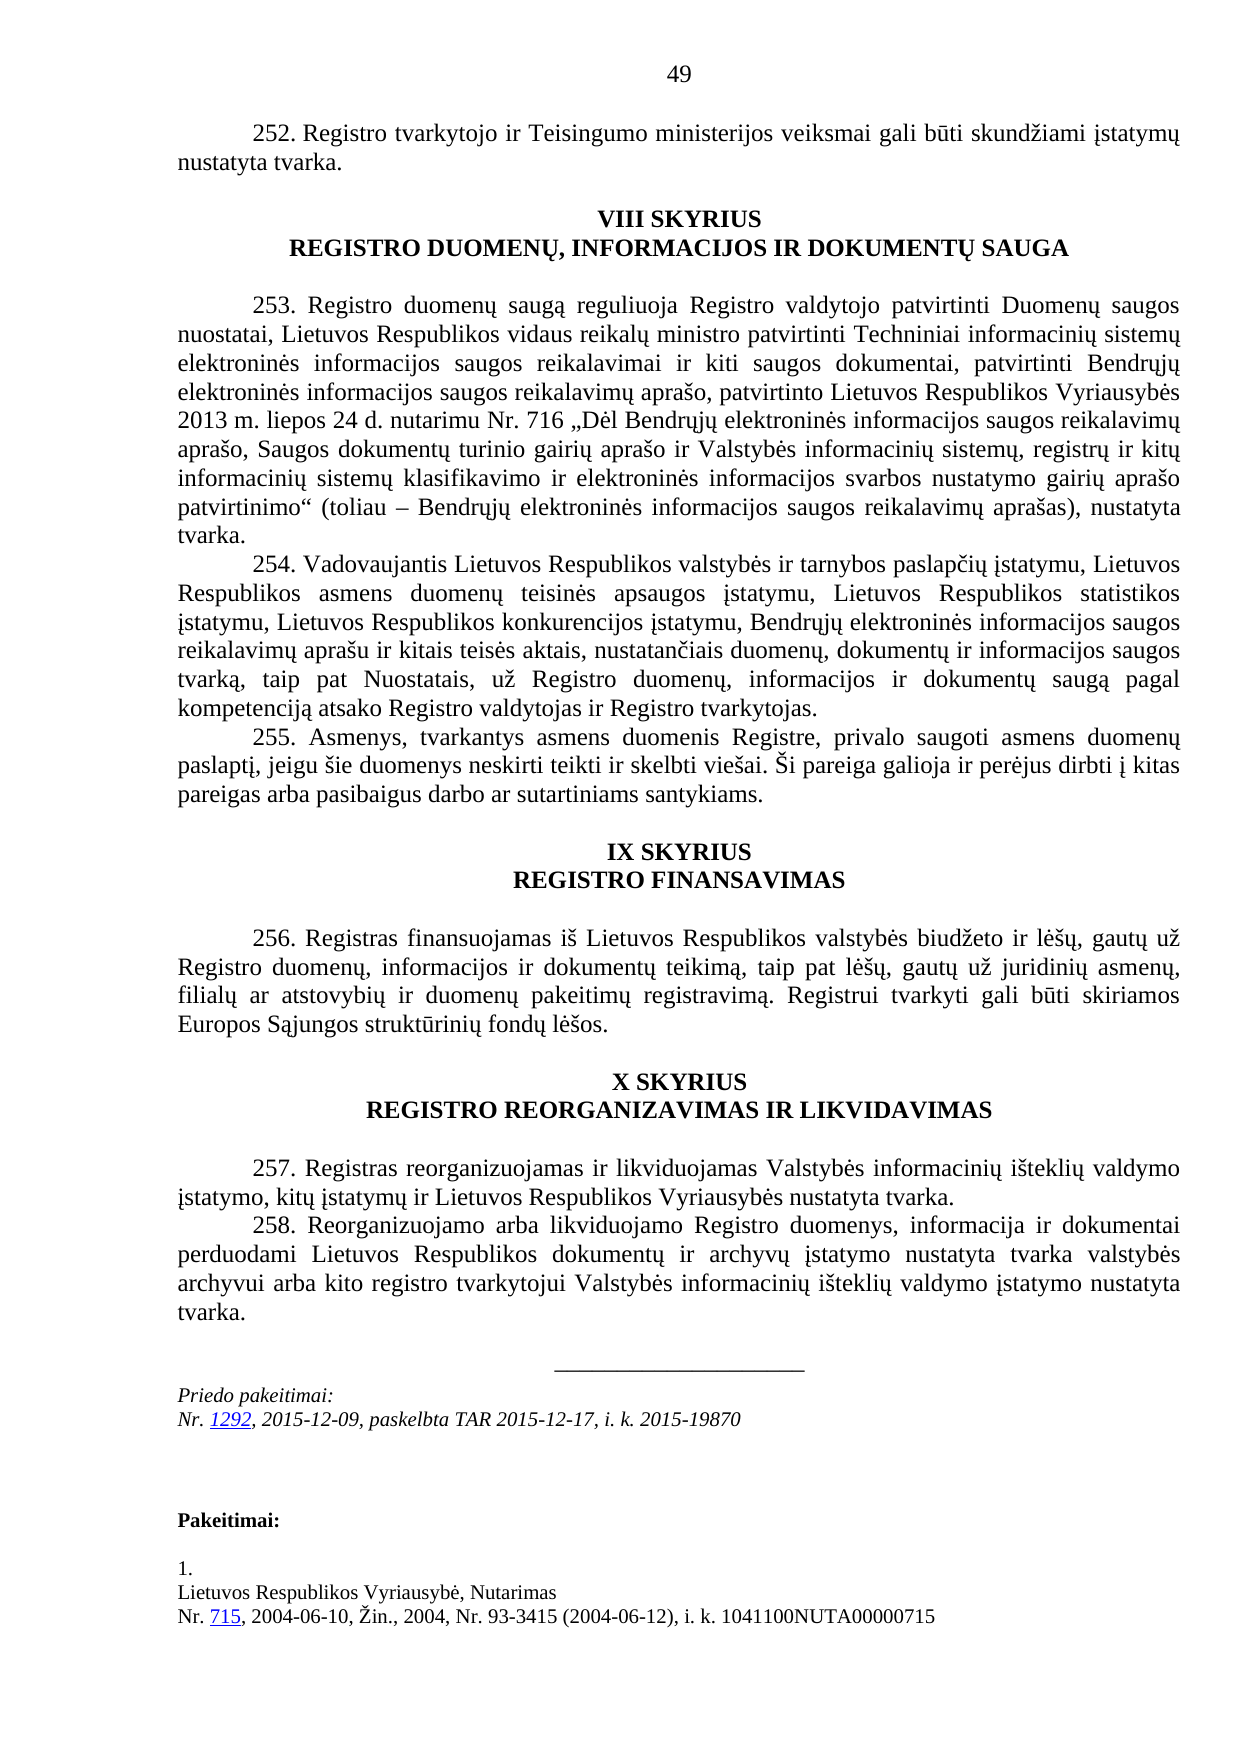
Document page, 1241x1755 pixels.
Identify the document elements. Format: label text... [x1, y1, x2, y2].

text REGISTRO DUOMENŲ, INFORMACIJOS IR DOKUMENTŲ SAUGA [177, 233, 1181, 262]
text Lietuvos Respublikos Vyriausybė, Nutarimas [177, 1580, 1181, 1604]
text 256. Registras finansuojamas iš Lietuvos Respublikos valstybės biudžeto ir lėšų, gautų už Registro duomenų, informacijos ir dokumentų teikimą, taip pat lėšų, gautų už juridinių asmenų, filialų ar atstovybių ir duomenų pakeitimų registravimą. Registrui tvarkyti gali būti skiriamos Europos Sąjungos struktūrinių fondų lėšos. [177, 923, 1181, 1038]
text Pakeitimai: [177, 1508, 1181, 1532]
text 1. [177, 1556, 1181, 1580]
text Nr. 715, 2004-06-10, Žin., 2004, Nr. 93-3415 (2004-06-12), i. k. 1041100NUTA00000715 [177, 1604, 1181, 1628]
text 255. Asmenys, tvarkantys asmens duomenis Registre, privalo saugoti asmens duomenų paslaptį, jeigu šie duomenys neskirti teikti ir skelbti viešai. Ši pareiga galioja ir perėjus dirbti į kitas pareigas arba pasibaigus darbo ar sutartiniams santykiams. [177, 722, 1181, 808]
text 257. Registras reorganizuojamas ir likviduojamas Valstybės informacinių išteklių valdymo įstatymo, kitų įstatymų ir Lietuvos Respublikos Vyriausybės nustatyta tvarka. [177, 1153, 1181, 1211]
text IX SKYRIUS [177, 837, 1181, 866]
text 252. Registro tvarkytojo ir Teisingumo ministerijos veiksmai gali būti skundžiami įstatymų nustatyta tvarka. [177, 118, 1181, 176]
text 254. Vadovaujantis Lietuvos Respublikos valstybės ir tarnybos paslapčių įstatymu, Lietuvos Respublikos asmens duomenų teisinės apsaugos įstatymu, Lietuvos Respublikos statistikos įstatymu, Lietuvos Respublikos konkurencijos įstatymu, Bendrųjų elektroninės informacijos saugos reikalavimų aprašu ir kitais teisės aktais, nustatančiais duomenų, dokumentų ir informacijos saugos tvarką, taip pat Nuostatais, už Registro duomenų, informacijos ir dokumentų saugą pagal kompetenciją atsako Registro valdytojas ir Registro tvarkytojas. [177, 549, 1181, 722]
text 258. Reorganizuojamo arba likviduojamo Registro duomenys, informacija ir dokumentai perduodami Lietuvos Respublikos dokumentų ir archyvų įstatymo nustatyta tvarka valstybės archyvui arba kito registro tvarkytojui Valstybės informacinių išteklių valdymo įstatymo nustatyta tvarka. [177, 1211, 1181, 1326]
text X SKYRIUS [177, 1067, 1181, 1096]
text Nr. 1292, 2015-12-09, paskelbta TAR 2015-12-17, i. k. 2015-19870 [177, 1407, 1181, 1431]
text Priedo pakeitimai: [177, 1383, 1181, 1407]
text REGISTRO FINANSAVIMAS [177, 866, 1181, 894]
text VIII SKYRIUS [177, 204, 1181, 233]
text 253. Registro duomenų saugą reguliuoja Registro valdytojo patvirtinti Duomenų saugos nuostatai, Lietuvos Respublikos vidaus reikalų ministro patvirtinti Techniniai informacinių sistemų elektroninės informacijos saugos reikalavimai ir kiti saugos dokumentai, patvirtinti Bendrųjų elektroninės informacijos saugos reikalavimų aprašo, patvirtinto Lietuvos Respublikos Vyriausybės 2013 m. liepos 24 d. nutarimu Nr. 716 „Dėl Bendrųjų elektroninės informacijos saugos reikalavimų aprašo, Saugos dokumentų turinio gairių aprašo ir Valstybės informacinių sistemų, registrų ir kitų informacinių sistemų klasifikavimo ir elektroninės informacijos svarbos nustatymo gairių aprašo patvirtinimo“ (toliau – Bendrųjų elektroninės informacijos saugos reikalavimų aprašas), nustatyta tvarka. [177, 291, 1181, 549]
text –––––––––––––––––––– [177, 1354, 1181, 1383]
text REGISTRO REORGANIZAVIMAS IR LIKVIDAVIMAS [177, 1096, 1181, 1124]
